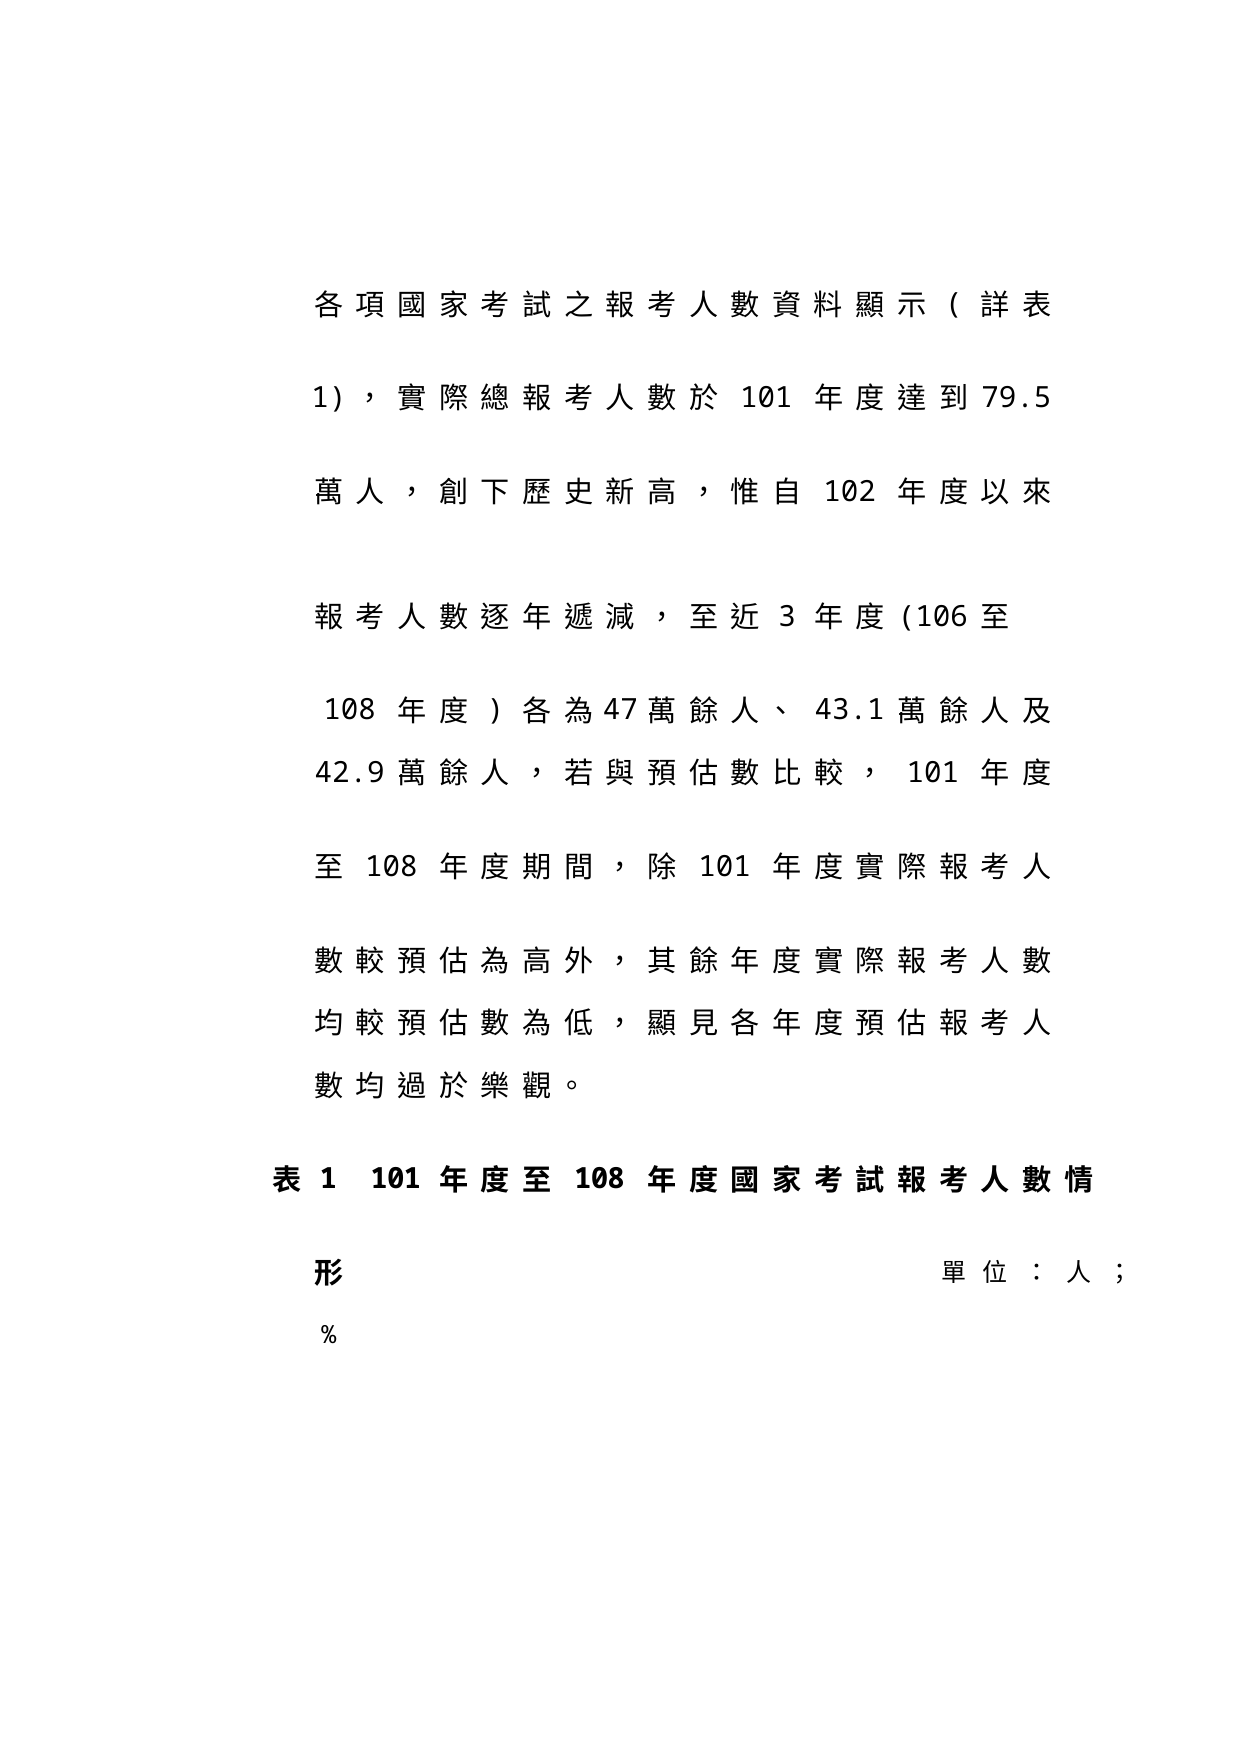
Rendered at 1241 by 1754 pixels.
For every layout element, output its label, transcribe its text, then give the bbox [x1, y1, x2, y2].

text 表1 101年度至108年度國家考試報考人數情形 單位：人；% [183, 1104, 1058, 1354]
text 各項國家考試之報考人數資料顯示(詳表1)，實際總報考人數於101年度達到79.5萬人，創下歷史新高，惟自102年度以來報考人數逐年遞減，至近3年度(106至108年度)各為47萬餘人、43.1萬餘人及42.9萬餘人，若與預估數比較，101年度至108年度期間，除101年度實際報考人數較預估為高外，其餘年度實際報考人數均較預估數為低，顯見各年度預估報考人數均過於樂觀。 [271, 229, 1058, 1104]
